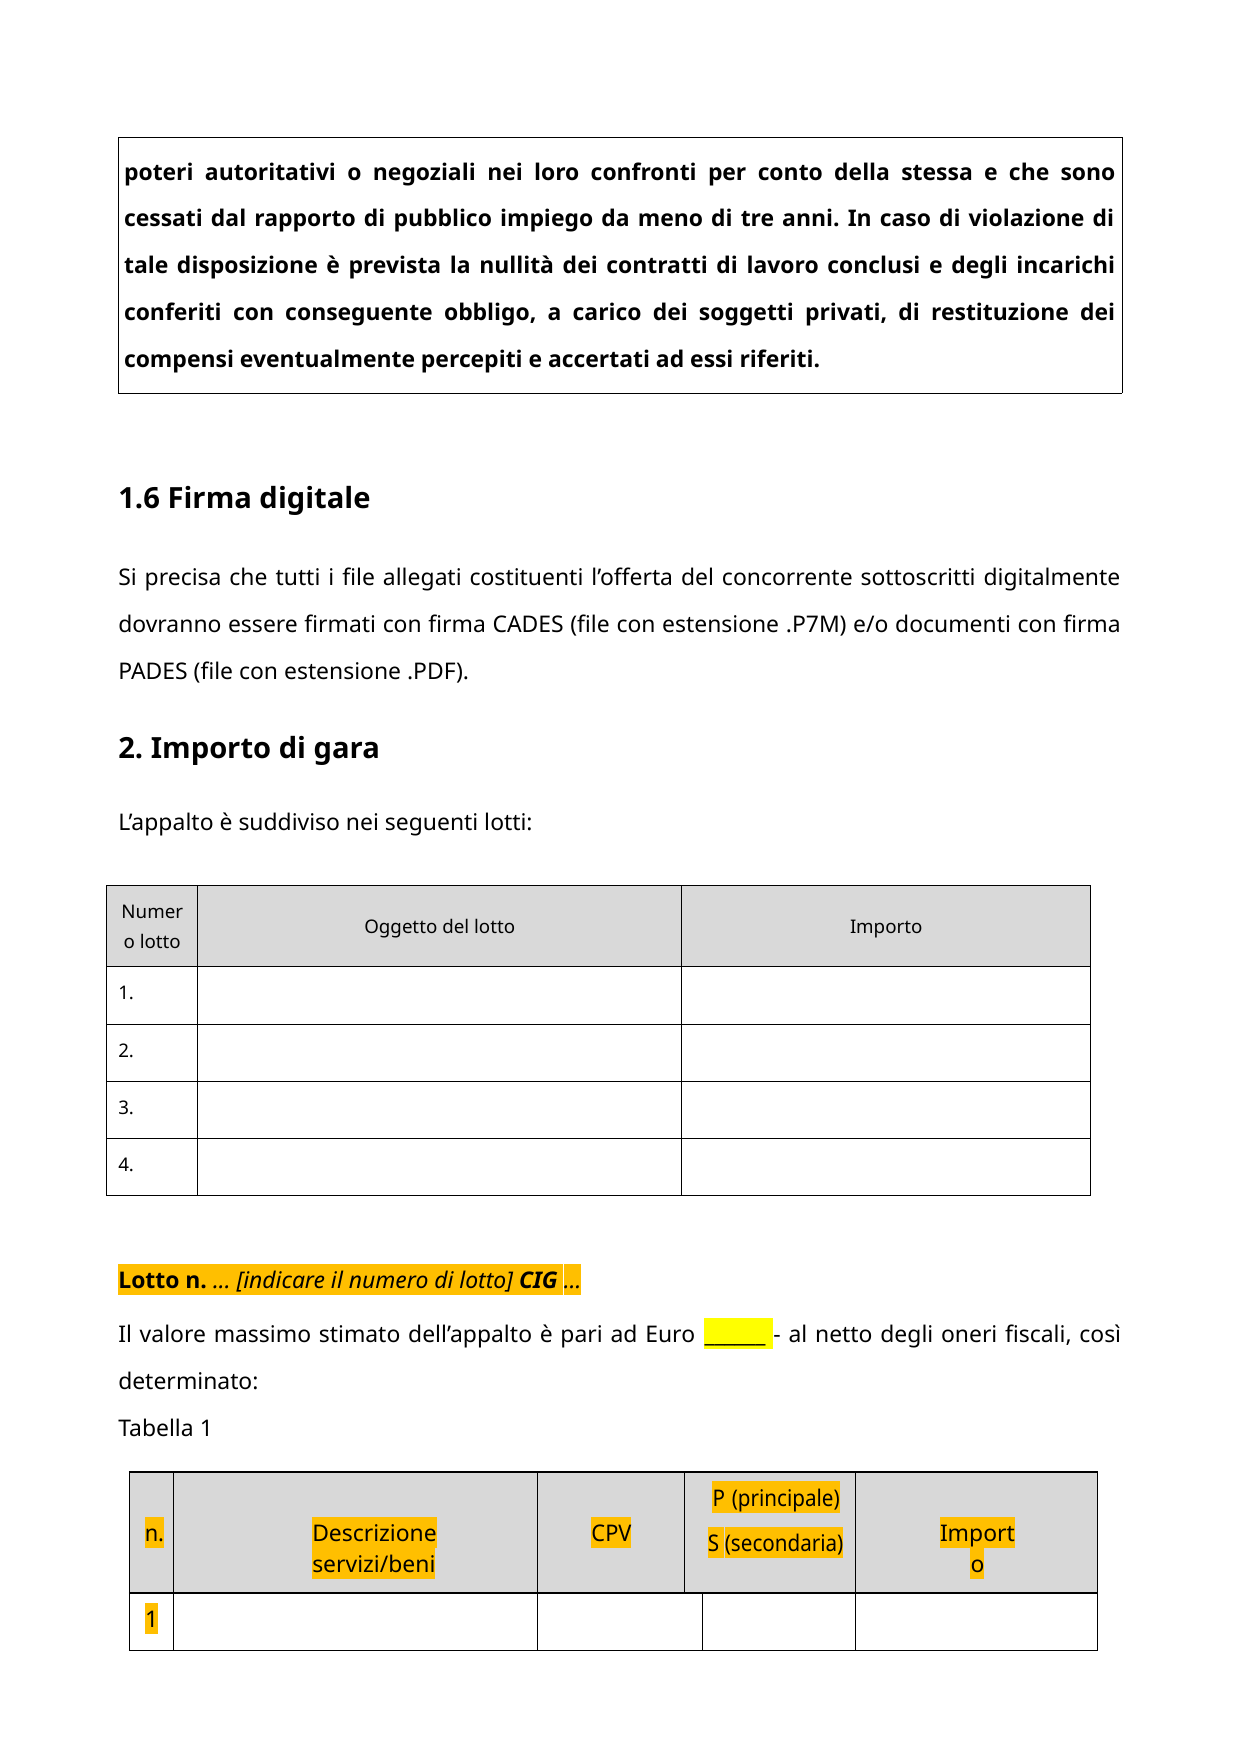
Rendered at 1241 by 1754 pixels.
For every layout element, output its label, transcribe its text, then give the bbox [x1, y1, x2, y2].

table_header Importo [856, 1473, 1097, 1592]
table_header [856, 1594, 1097, 1650]
table_cell [682, 1139, 1090, 1195]
table_cell [198, 1139, 681, 1195]
text Si precisa che tutti i file allegati costituenti l’offerta del concorrente sottoscritti digitalmente dovranno essere firmati con firma CADES (file con estensione .P7M) e/o documenti con firma PADES (file con estensione .PDF). [118, 561, 1122, 686]
table_header Numero lotto [107, 886, 197, 966]
table_cell [682, 1082, 1090, 1138]
table_header Descrizione servizi/beni [174, 1473, 537, 1592]
text Lotto n. ... [indicare il numero di lotto] CIG … [118, 1263, 1122, 1295]
table_header 1 [130, 1594, 173, 1650]
table_cell [682, 1025, 1090, 1081]
table_header Importo [682, 886, 1090, 966]
table_cell [198, 1025, 681, 1081]
table_header [538, 1594, 702, 1650]
text 1.6 Firma digitale [118, 477, 1122, 517]
table_header [703, 1594, 855, 1650]
table_cell [107, 1139, 197, 1195]
table_cell [198, 1082, 681, 1138]
table_cell [107, 967, 197, 1023]
text Il valore massimo stimato dell’appalto è pari ad Euro ______ - al netto degli oneri fiscali, così determinato: Tabella 1 [118, 1318, 1122, 1443]
table_cell [198, 967, 681, 1023]
table_cell [107, 1082, 197, 1138]
table_header [174, 1594, 537, 1650]
list L’appalto è suddiviso nei seguenti lotti: [118, 805, 1122, 837]
table_cell [682, 967, 1090, 1023]
table_header n. [130, 1473, 173, 1592]
table_header poteri autoritativi o negoziali nei loro confronti per conto della stessa e che sono cessati dal rapporto di pubblico impiego da meno di tre anni. In caso di violazione di tale disposizione è prevista la nullità dei contratti di lavoro conclusi e degli incarichi conferiti con conseguente obbligo, a carico dei soggetti privati, di restituzione dei compensi eventualmente percepiti e accertati ad essi riferiti. [119, 138, 1122, 392]
table_header CPV [538, 1473, 684, 1592]
table_header Oggetto del lotto [198, 886, 681, 966]
table_cell [107, 1025, 197, 1081]
text 2. Importo di gara [118, 727, 1122, 767]
table_header P (principale) S (secondaria) [685, 1473, 855, 1592]
